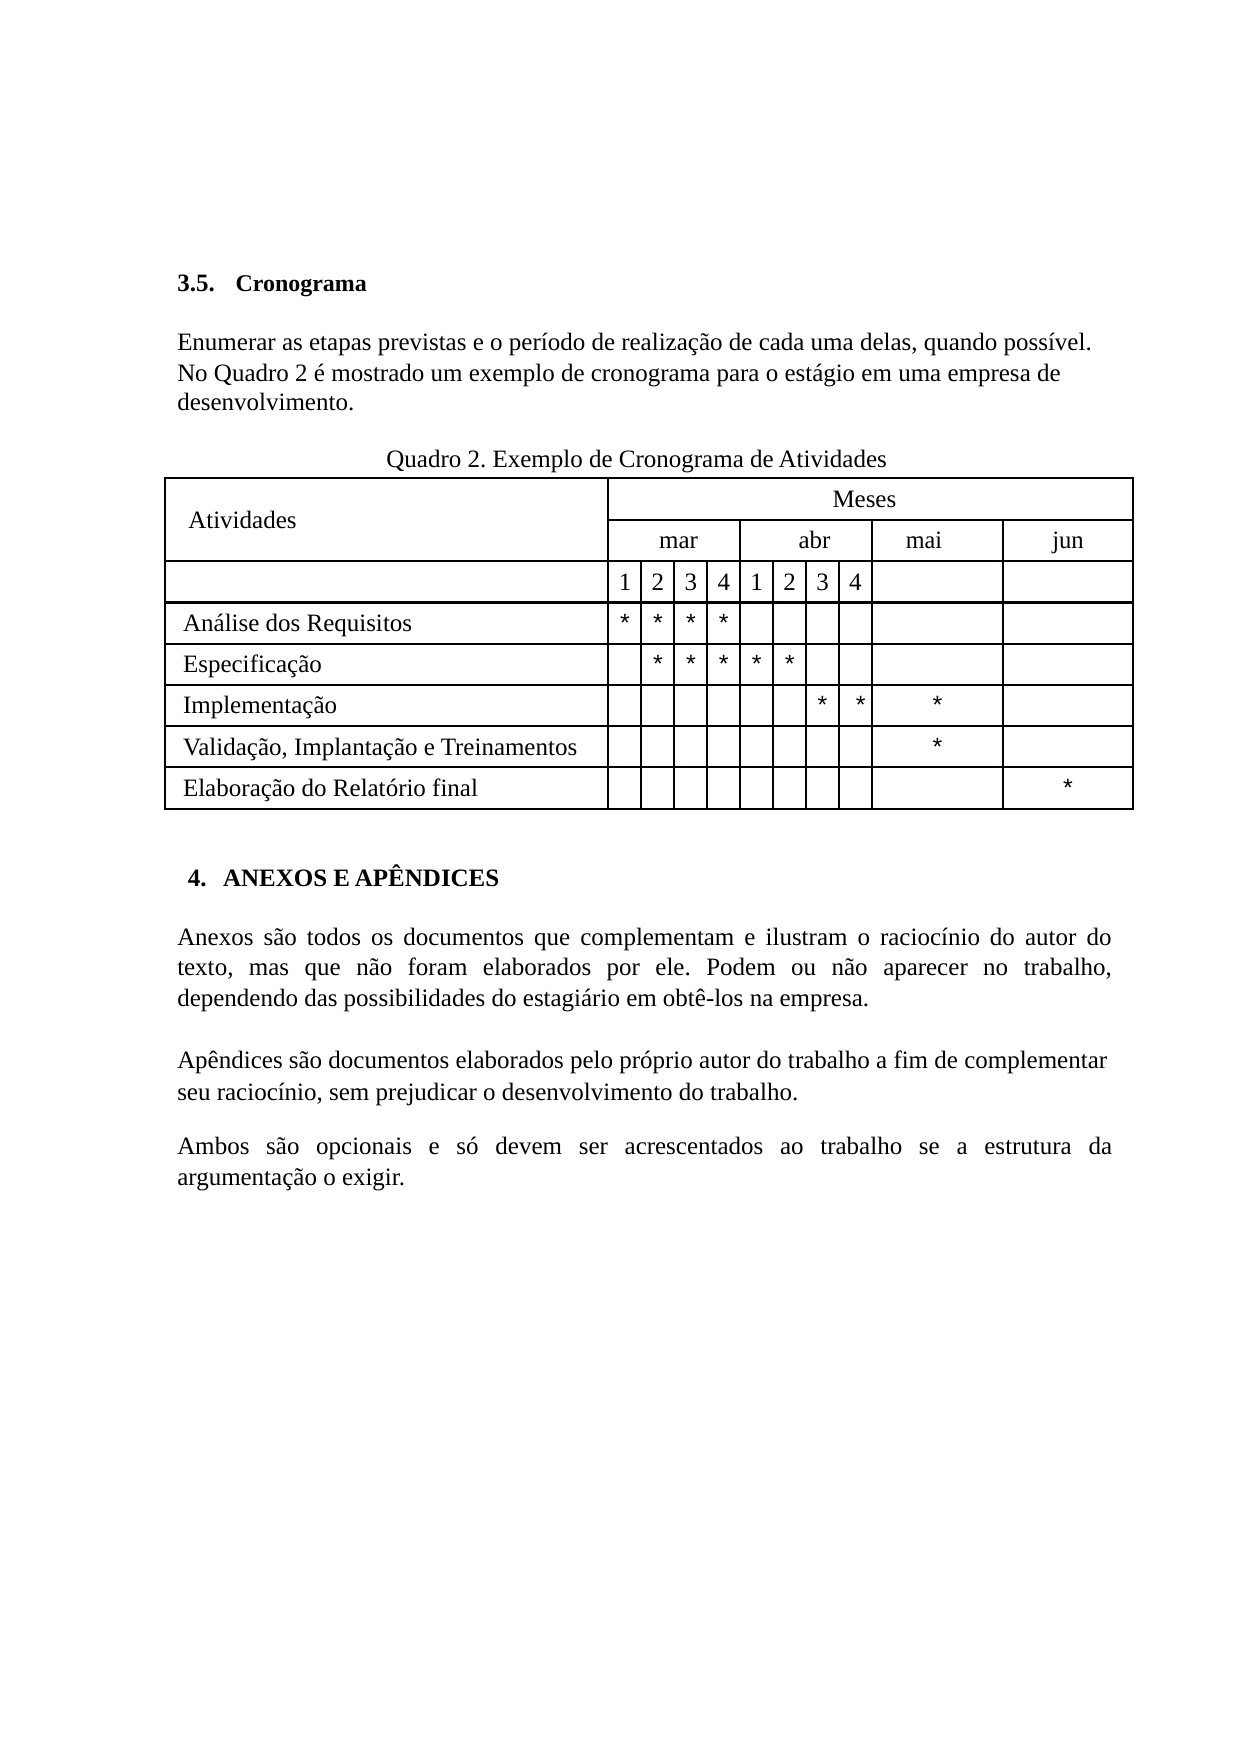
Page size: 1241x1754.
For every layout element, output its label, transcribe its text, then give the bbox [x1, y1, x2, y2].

table_cell Implementação [166, 686, 607, 725]
table_cell [675, 727, 706, 766]
table_cell [741, 727, 772, 766]
table_cell [774, 768, 805, 807]
table_cell * [675, 645, 706, 684]
table_cell [741, 604, 772, 642]
table_cell * [873, 686, 1002, 725]
table_cell mar [609, 521, 739, 560]
table_cell [840, 645, 871, 684]
table_cell [774, 727, 805, 766]
list ANEXOS E APÊNDICES [188, 863, 1123, 892]
table_cell abr [741, 521, 871, 560]
table_cell * [840, 686, 871, 725]
table_cell 2 [774, 562, 805, 601]
table_cell 3 [807, 562, 838, 601]
table_cell [741, 768, 772, 807]
table_cell * [1004, 768, 1132, 807]
table_cell [642, 768, 673, 807]
table_header Atividades [166, 479, 607, 560]
table_cell [873, 645, 1002, 684]
table_cell [166, 562, 607, 601]
table_cell [675, 768, 706, 807]
table_cell [642, 686, 673, 725]
table_cell [840, 727, 871, 766]
text 3.5. Cronograma [177, 268, 1123, 297]
text Enumerar as etapas previstas e o período de realização de cada uma delas, quando possível. [177, 327, 1123, 355]
table_cell * [708, 604, 739, 642]
table_cell [708, 768, 739, 807]
table_cell 4 [840, 562, 871, 601]
table_cell [675, 686, 706, 725]
table_cell * [642, 604, 673, 642]
text Anexos são todos os documentos que complementam e ilustram o raciocínio do autor do texto, mas que não foram elaborados por ele. Podem ou não aparecer no trabalho, dependendo das possibilidades do estagiário em obtê-los na empresa. [177, 922, 1113, 1011]
table_cell [609, 727, 640, 766]
table_cell * [675, 604, 706, 642]
table_cell * [807, 686, 838, 725]
table_cell [1004, 604, 1132, 642]
table_cell jun [1004, 521, 1132, 560]
table_cell [1004, 562, 1132, 601]
table_cell 1 [609, 562, 640, 601]
table_cell * [642, 645, 673, 684]
table_cell [840, 768, 871, 807]
table_cell [807, 768, 838, 807]
table_cell * [873, 727, 1002, 766]
text Ambos são opcionais e só devem ser acrescentados ao trabalho se a estrutura da argumentação o exigir. [177, 1131, 1113, 1191]
table_cell [609, 686, 640, 725]
text Apêndices são documentos elaborados pelo próprio autor do trabalho a fim de complementar seu raciocínio, sem prejudicar o desenvolvimento do trabalho. [177, 1045, 1123, 1106]
table_cell Análise dos Requisitos [166, 604, 607, 642]
table_cell [708, 686, 739, 725]
table_cell 3 [675, 562, 706, 601]
table_cell [1004, 686, 1132, 725]
table_cell [609, 645, 640, 684]
table_cell [741, 686, 772, 725]
table_cell [774, 686, 805, 725]
table_cell * [774, 645, 805, 684]
table_cell Validação, Implantação e Treinamentos [166, 727, 607, 766]
table_cell * [708, 645, 739, 684]
table_cell [807, 604, 838, 642]
table_header Meses [609, 479, 1132, 519]
table_cell [807, 727, 838, 766]
table_cell Elaboração do Relatório final [166, 768, 607, 807]
table_cell [873, 604, 1002, 642]
table_cell [807, 645, 838, 684]
table_cell * [609, 604, 640, 642]
table_cell [840, 604, 871, 642]
table_cell [873, 562, 1002, 601]
table_cell * [741, 645, 772, 684]
table_cell [774, 604, 805, 642]
table_cell [873, 768, 1002, 807]
table_cell [642, 727, 673, 766]
table_cell [609, 768, 640, 807]
table_cell 1 [741, 562, 772, 601]
table_cell mai [873, 521, 1002, 560]
table_cell [708, 727, 739, 766]
table_cell [1004, 645, 1132, 684]
table_cell [1004, 727, 1132, 766]
table_cell Especificação [166, 645, 607, 684]
text Quadro 2. Exemplo de Cronograma de Atividades [150, 444, 1123, 473]
text No Quadro 2 é mostrado um exemplo de cronograma para o estágio em uma empresa de desenvolvimento. [177, 358, 1123, 416]
table_cell 4 [708, 562, 739, 601]
table_cell 2 [642, 562, 673, 601]
